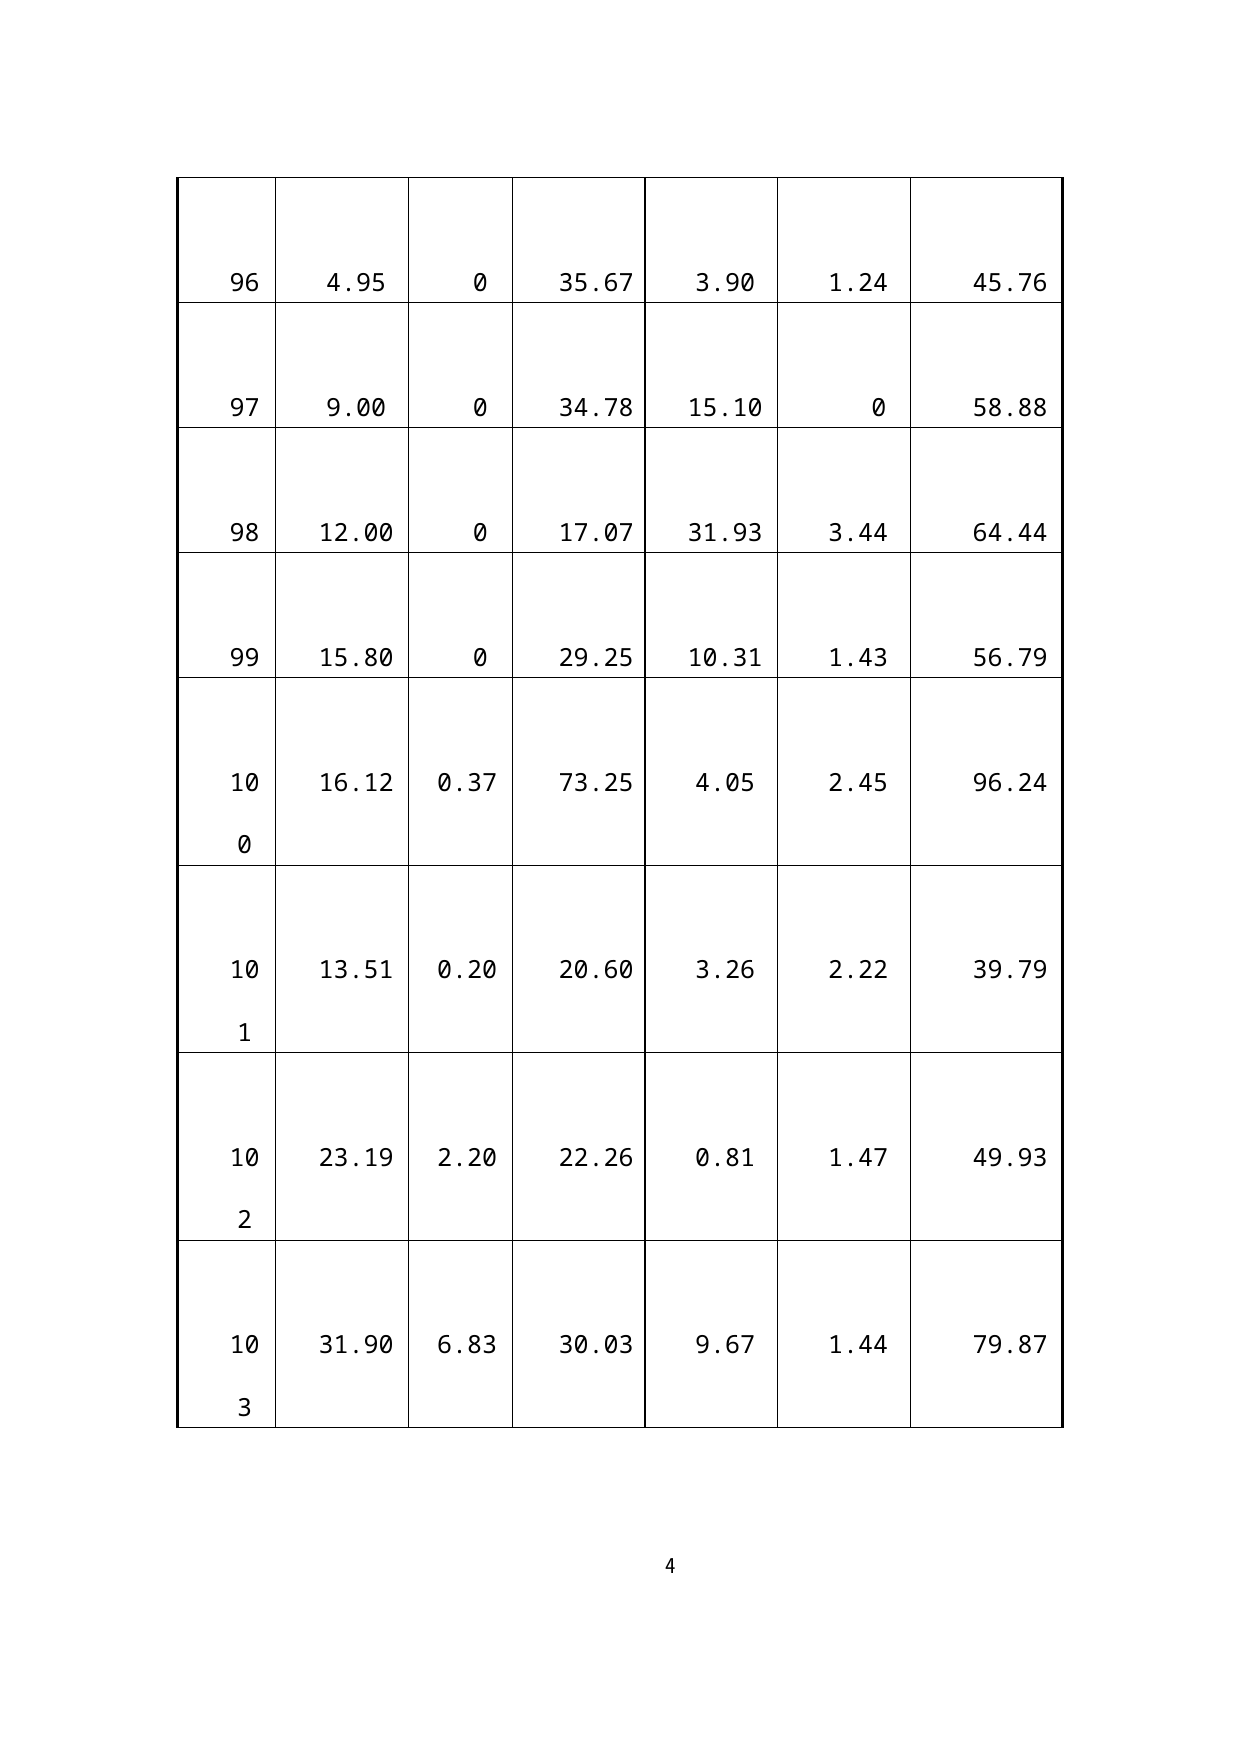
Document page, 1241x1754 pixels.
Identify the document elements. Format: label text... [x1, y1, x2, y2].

table_cell 13.51 [276, 866, 408, 1052]
table_cell 1.24 [778, 178, 910, 302]
table_cell 31.90 [276, 1241, 408, 1427]
table_cell 23.19 [276, 1053, 408, 1240]
table_cell 1.47 [778, 1053, 910, 1240]
table_cell 16.12 [276, 678, 408, 865]
table_cell 4.05 [646, 678, 777, 865]
table_cell 9.67 [646, 1241, 777, 1427]
table_cell 96.24 [911, 678, 1061, 865]
table_cell 99 [179, 553, 275, 677]
table_cell 0.20 [409, 866, 512, 1052]
table_cell 6.83 [409, 1241, 512, 1427]
table_cell 1.43 [778, 553, 910, 677]
table_cell 73.25 [513, 678, 644, 865]
table_cell 35.67 [513, 178, 644, 302]
table_cell 0 [409, 178, 512, 302]
table_cell 98 [179, 428, 275, 552]
table_cell 30.03 [513, 1241, 644, 1427]
table_cell 15.10 [646, 303, 777, 427]
table_cell 4.95 [276, 178, 408, 302]
table_cell 3.90 [646, 178, 777, 302]
table_cell 0 [409, 428, 512, 552]
table_cell 45.76 [911, 178, 1061, 302]
table_cell 100 [179, 678, 275, 865]
table_cell 0 [409, 303, 512, 427]
table_cell 103 [179, 1241, 275, 1427]
table_cell 58.88 [911, 303, 1061, 427]
table_cell 101 [179, 866, 275, 1052]
table_cell 12.00 [276, 428, 408, 552]
table_cell 34.78 [513, 303, 644, 427]
table_cell 31.93 [646, 428, 777, 552]
table_cell 2.22 [778, 866, 910, 1052]
table_cell 22.26 [513, 1053, 644, 1240]
table_cell 0.37 [409, 678, 512, 865]
table_cell 0.81 [646, 1053, 777, 1240]
table_cell 102 [179, 1053, 275, 1240]
table_cell 3.44 [778, 428, 910, 552]
table_cell 96 [179, 178, 275, 302]
table_cell 64.44 [911, 428, 1061, 552]
table_cell 10.31 [646, 553, 777, 677]
table_cell 56.79 [911, 553, 1061, 677]
table_cell 2.45 [778, 678, 910, 865]
table_cell 1.44 [778, 1241, 910, 1427]
table_cell 15.80 [276, 553, 408, 677]
table_cell 9.00 [276, 303, 408, 427]
table_cell 0 [409, 553, 512, 677]
table_cell 49.93 [911, 1053, 1061, 1240]
table_cell 39.79 [911, 866, 1061, 1052]
table_cell 3.26 [646, 866, 777, 1052]
table_cell 17.07 [513, 428, 644, 552]
table_cell 79.87 [911, 1241, 1061, 1427]
table_cell 2.20 [409, 1053, 512, 1240]
table_cell 29.25 [513, 553, 644, 677]
table_cell 0 [778, 303, 910, 427]
table_cell 20.60 [513, 866, 644, 1052]
table_cell 97 [179, 303, 275, 427]
